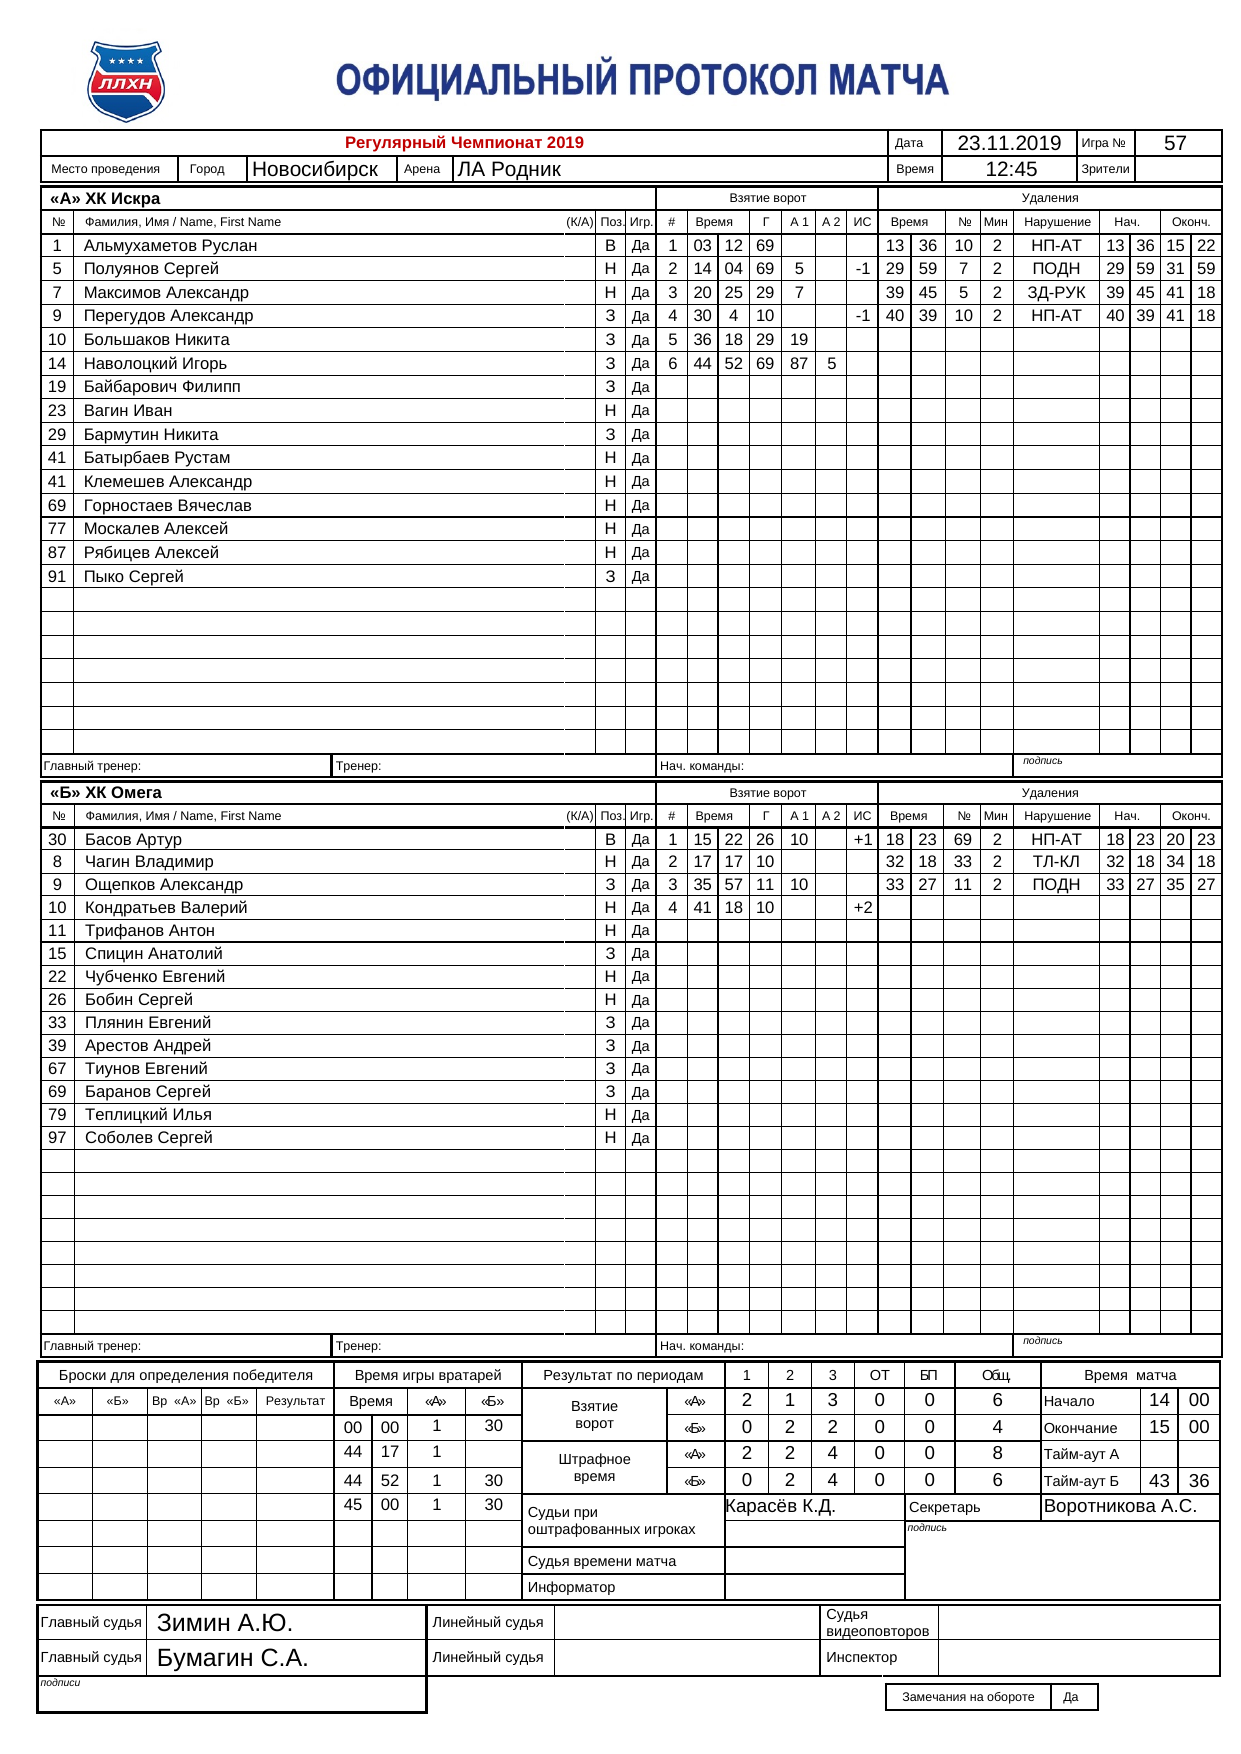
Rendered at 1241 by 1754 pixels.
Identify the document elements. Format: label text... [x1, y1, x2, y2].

table_cell [1014, 707, 1099, 729]
table_cell 1 [408, 1468, 465, 1493]
table_cell [847, 943, 877, 964]
table_cell Нач. [1100, 805, 1160, 826]
table_cell 45 [912, 281, 945, 303]
table_cell 15 [1141, 1415, 1177, 1440]
table_cell [981, 943, 1013, 964]
table_cell З [596, 943, 625, 964]
table_cell З [596, 1081, 625, 1103]
table_cell [1161, 1058, 1190, 1079]
table_cell [657, 423, 687, 445]
table_cell 2 [769, 1442, 811, 1467]
table_cell [719, 1219, 749, 1241]
table_cell [1100, 943, 1129, 964]
table_cell [1014, 470, 1099, 493]
table_cell [879, 920, 910, 941]
table_cell [816, 966, 846, 987]
table_cell [879, 707, 910, 729]
table_cell [93, 1416, 147, 1440]
table_cell [750, 1288, 781, 1310]
table_cell [750, 399, 781, 422]
table_cell [466, 1547, 521, 1573]
table_cell 40 [1100, 305, 1129, 327]
table_cell [879, 328, 910, 351]
table_cell [565, 281, 595, 303]
table_cell [944, 1058, 980, 1079]
table_cell [42, 636, 73, 658]
table_cell [782, 1288, 815, 1310]
table_cell [148, 1521, 201, 1546]
table_cell [74, 683, 564, 706]
table_cell Батырбаев Рустам [74, 446, 564, 469]
table_cell Штрафное время [523, 1442, 666, 1493]
table_cell [1131, 1265, 1160, 1287]
table_cell [847, 446, 877, 469]
table_cell [719, 989, 749, 1011]
table_cell 69 [944, 829, 980, 849]
table_cell З [596, 1035, 625, 1057]
table_cell [1161, 518, 1190, 540]
table_cell [912, 1196, 943, 1218]
table_cell [981, 1012, 1013, 1033]
table_cell 39 [1100, 281, 1129, 303]
table_cell [879, 1081, 910, 1103]
table_cell [688, 1150, 717, 1172]
table_cell [1192, 1081, 1221, 1103]
table_cell [148, 1468, 201, 1493]
table_cell В [596, 829, 625, 849]
table_cell [626, 659, 655, 682]
table_cell [816, 1173, 846, 1195]
table_cell [75, 1265, 564, 1287]
table_cell [1014, 1173, 1099, 1195]
table_cell [565, 896, 595, 918]
table_cell [879, 1127, 910, 1149]
table_cell [750, 1196, 781, 1218]
table_cell 8 [956, 1442, 1040, 1467]
table_cell [981, 1311, 1013, 1333]
table_cell [981, 423, 1013, 445]
table_cell [981, 683, 1013, 706]
table_cell [688, 1035, 717, 1057]
table_cell [816, 1265, 846, 1287]
table_cell [1192, 470, 1221, 493]
table_cell [782, 1150, 815, 1172]
table_cell подписи [39, 1677, 425, 1711]
table_cell 97 [42, 1127, 74, 1149]
table_cell Окончание [1042, 1415, 1140, 1440]
table_cell [626, 1173, 655, 1195]
table_cell НП-АТ [1014, 235, 1099, 256]
table_cell 19 [782, 328, 815, 351]
table_cell 9 [42, 874, 74, 895]
table_header Броски для определения победителя [39, 1363, 333, 1387]
table_cell [879, 730, 910, 753]
table_cell [782, 612, 815, 634]
table_cell [1192, 1242, 1221, 1264]
table_cell [596, 1173, 625, 1195]
table_cell [750, 943, 781, 964]
table_cell [1131, 518, 1160, 540]
table_cell [912, 1081, 943, 1103]
table_cell «Б» [93, 1389, 147, 1413]
table_cell 1 [408, 1416, 465, 1440]
table_cell [719, 707, 749, 729]
table_cell [202, 1494, 256, 1520]
table_cell 36 [912, 235, 945, 256]
table_cell 26 [750, 829, 781, 849]
table_cell [1100, 470, 1129, 493]
table_cell [944, 1150, 980, 1172]
table_cell [1014, 352, 1099, 374]
table_cell [657, 446, 687, 469]
table_cell Москалев Алексей [74, 518, 564, 540]
table_cell «Б» [668, 1468, 724, 1493]
table_cell [944, 1196, 980, 1218]
table_cell [466, 1441, 521, 1467]
table_cell Игр. [626, 211, 655, 233]
table_cell [1192, 588, 1221, 611]
table_cell Главный судья [39, 1606, 146, 1639]
table_cell 18 [1100, 829, 1129, 849]
table_cell «А» [668, 1389, 724, 1413]
table_cell [1192, 1196, 1221, 1218]
table_cell Время [335, 1389, 407, 1413]
table_cell [750, 1012, 781, 1033]
table_cell [782, 1265, 815, 1287]
table_cell [1014, 659, 1099, 682]
table_cell [565, 850, 595, 872]
table_cell [944, 1242, 980, 1264]
table_cell [816, 1196, 846, 1218]
table_cell Наволоцкий Игорь [74, 352, 564, 374]
table_cell [816, 707, 846, 729]
table_cell Да [626, 565, 655, 587]
table_cell [816, 659, 846, 682]
table_cell [912, 446, 945, 469]
table_cell [912, 920, 943, 941]
table_cell 23 [42, 399, 73, 422]
table_cell [1100, 659, 1129, 682]
table_cell 35 [1161, 874, 1190, 895]
table_cell [1161, 1173, 1190, 1195]
table_cell [726, 1575, 904, 1599]
table_cell [657, 1150, 687, 1172]
table_cell Максимов Александр [74, 281, 564, 303]
table_cell [1100, 328, 1129, 351]
table_cell 11 [42, 920, 74, 941]
table_cell [1131, 470, 1160, 493]
table_cell 6 [657, 352, 687, 374]
table_cell [981, 1288, 1013, 1310]
table_cell [981, 541, 1013, 564]
table_cell [657, 1104, 687, 1126]
table_cell [596, 1150, 625, 1172]
table_cell [1014, 1150, 1099, 1172]
table_cell [565, 328, 595, 351]
table_cell № [42, 211, 73, 233]
table_cell [1131, 494, 1160, 516]
table_cell [1014, 518, 1099, 540]
table_cell [912, 494, 945, 516]
table_cell [981, 446, 1013, 469]
table_cell 18 [1192, 850, 1221, 872]
table_cell [981, 1219, 1013, 1241]
table_cell [42, 612, 73, 634]
table_cell [1014, 636, 1099, 658]
table_cell [946, 518, 980, 540]
table_cell [42, 707, 73, 729]
table_cell [782, 565, 815, 587]
table_cell [719, 1265, 749, 1287]
table_cell Фамилия, Имя / Name, First Name [74, 211, 565, 233]
table_cell [912, 636, 945, 658]
table_cell [816, 470, 846, 493]
table_cell [42, 683, 73, 706]
table_cell [1192, 541, 1221, 564]
table_cell Место проведения [42, 157, 177, 181]
table_cell [74, 730, 564, 753]
table_header 23.11.2019 [943, 131, 1076, 155]
table_cell 0 [855, 1468, 904, 1493]
table_cell [42, 1173, 74, 1195]
table_cell Н [596, 446, 625, 469]
table_cell [1192, 1012, 1221, 1033]
table_cell [816, 896, 846, 918]
table_cell 30 [466, 1494, 521, 1520]
table_cell 40 [879, 305, 910, 327]
table_cell [688, 470, 717, 493]
table_cell [1161, 328, 1190, 351]
table_cell Оконч. [1161, 805, 1221, 826]
table_cell [981, 896, 1013, 918]
table_cell [1192, 1104, 1221, 1126]
table_cell [657, 1219, 687, 1241]
table_cell 27 [1131, 874, 1160, 895]
table_cell [39, 1494, 92, 1520]
table_cell [847, 874, 877, 895]
table_cell [944, 966, 980, 987]
table_cell [719, 612, 749, 634]
table_cell [1100, 730, 1129, 753]
table_cell [981, 1196, 1013, 1218]
table_cell [816, 636, 846, 658]
table_cell [944, 1311, 980, 1333]
table_cell [1131, 1219, 1160, 1241]
table_cell [688, 588, 717, 611]
table_cell 27 [912, 874, 943, 895]
table_cell [912, 1288, 943, 1310]
table_cell [1131, 541, 1160, 564]
table_cell [565, 446, 595, 469]
table_cell [626, 1196, 655, 1218]
table_cell [466, 1574, 521, 1599]
table_cell [1131, 636, 1160, 658]
table_cell [596, 659, 625, 682]
table_cell [847, 588, 877, 611]
table_cell [565, 565, 595, 587]
table_cell [42, 1219, 74, 1241]
table_cell [1192, 1035, 1221, 1057]
table_cell [1100, 588, 1129, 611]
table_cell [912, 541, 945, 564]
table_cell [565, 1219, 595, 1241]
table_cell Судья видеоповторов [821, 1606, 938, 1639]
table_cell Главный судья [39, 1640, 146, 1675]
table_cell [657, 920, 687, 941]
table_cell [1192, 518, 1221, 540]
table_cell [879, 541, 910, 564]
table_cell [912, 399, 945, 422]
table_cell [1192, 446, 1221, 469]
table_cell [912, 352, 945, 374]
table_cell Зрители [1078, 157, 1134, 181]
table_cell [719, 1196, 749, 1218]
table_cell А 1 [782, 805, 815, 826]
table_cell [688, 1127, 717, 1149]
table_cell [42, 1288, 74, 1310]
table_cell [688, 1288, 717, 1310]
table_cell [847, 328, 877, 351]
table_cell 0 [855, 1442, 904, 1467]
table_cell Начало [1042, 1389, 1140, 1413]
table_cell [750, 470, 781, 493]
table_cell 33 [879, 874, 910, 895]
table_cell [74, 588, 564, 611]
table_cell [1014, 1104, 1099, 1126]
table_cell [912, 1242, 943, 1264]
table_cell [688, 376, 717, 398]
table_cell [847, 494, 877, 516]
table_cell Да [626, 518, 655, 540]
table_cell [1100, 1242, 1129, 1264]
table_cell [1192, 683, 1221, 706]
table_cell [1100, 920, 1129, 941]
table_cell 12:45 [943, 157, 1076, 181]
table_cell 0 [905, 1442, 954, 1467]
table_cell [782, 235, 815, 256]
table_cell Да [626, 850, 655, 872]
table_cell [1014, 896, 1099, 918]
table_cell Перегудов Александр [74, 305, 564, 327]
table_cell [946, 612, 980, 634]
table_cell [782, 730, 815, 753]
table_cell [1192, 636, 1221, 658]
table_cell [1192, 494, 1221, 516]
table_cell [1014, 730, 1099, 753]
table_cell [1161, 1035, 1190, 1057]
table_cell [912, 707, 945, 729]
table_cell [42, 1311, 74, 1333]
table_cell [946, 376, 980, 398]
table_cell [782, 659, 815, 682]
table_cell [944, 989, 980, 1011]
table_cell [1161, 1311, 1190, 1333]
table_cell Да [626, 470, 655, 493]
table_cell Секретарь [906, 1495, 1040, 1520]
table_cell [750, 1219, 781, 1241]
table_cell 2 [981, 305, 1013, 327]
table_cell [816, 1242, 846, 1264]
table_cell 69 [42, 1081, 74, 1103]
table_cell 69 [750, 352, 781, 374]
table_cell [1161, 541, 1190, 564]
table_cell Бармутин Никита [74, 423, 564, 445]
table_cell [688, 1173, 717, 1195]
table_cell [202, 1441, 256, 1467]
table_cell [1161, 683, 1190, 706]
table_cell [688, 446, 717, 469]
table_cell [1161, 1242, 1190, 1264]
table_cell Да [626, 920, 655, 941]
table_cell [912, 966, 943, 987]
table_cell 29 [42, 423, 73, 445]
table_cell [719, 446, 749, 469]
table_cell 15 [42, 943, 74, 964]
table_header Время игры вратарей [335, 1363, 521, 1387]
table_cell [847, 470, 877, 493]
table_cell [626, 636, 655, 658]
table_cell [257, 1416, 333, 1440]
table_cell 29 [879, 257, 910, 280]
table_cell [782, 1035, 815, 1057]
table_header Дата [889, 131, 941, 155]
table_cell [408, 1521, 465, 1546]
table_cell [1192, 707, 1221, 729]
table_cell [912, 423, 945, 445]
table_cell [912, 565, 945, 587]
table_cell [1161, 470, 1190, 493]
table_cell [565, 376, 595, 398]
table_cell [944, 1288, 980, 1310]
table_cell [1161, 1219, 1190, 1241]
table_cell [657, 470, 687, 493]
table_cell 34 [1161, 850, 1190, 872]
table_cell 13 [1100, 235, 1129, 256]
table_cell (К/А) [565, 211, 595, 233]
table_cell [719, 1058, 749, 1079]
table_cell [816, 235, 846, 256]
table_cell [782, 683, 815, 706]
table_cell [688, 541, 717, 564]
table_cell [1014, 1035, 1099, 1057]
table_cell [1014, 399, 1099, 422]
table_cell Горностаев Вячеслав [74, 494, 564, 516]
table_cell [1131, 399, 1160, 422]
table_cell [1100, 896, 1129, 918]
table_cell [847, 989, 877, 1011]
table_cell [719, 943, 749, 964]
table_cell Да [626, 446, 655, 469]
table_cell [626, 683, 655, 706]
table_cell [782, 305, 815, 327]
table_cell [847, 1196, 877, 1218]
table_cell [1014, 1081, 1099, 1103]
table_cell Тренер: [333, 755, 655, 776]
table_cell З [596, 423, 625, 445]
table_header Общ. [956, 1363, 1040, 1387]
table_cell ПОДН [1014, 874, 1099, 895]
table_cell [726, 1521, 904, 1546]
table_cell [847, 1012, 877, 1033]
table_cell [946, 423, 980, 445]
table_cell [1161, 399, 1190, 422]
table_cell [981, 470, 1013, 493]
table_cell [981, 1104, 1013, 1126]
table_cell 33 [42, 1012, 74, 1033]
table_cell 59 [1131, 257, 1160, 280]
table_cell [657, 1242, 687, 1264]
table_cell [1131, 588, 1160, 611]
table_cell [981, 328, 1013, 351]
table_cell -1 [847, 305, 877, 327]
table_cell [565, 1058, 595, 1079]
table_cell [719, 470, 749, 493]
table_cell [782, 470, 815, 493]
table_cell [688, 943, 717, 964]
table_cell 0 [726, 1415, 768, 1440]
table_cell [944, 1219, 980, 1241]
table_cell [1100, 518, 1129, 540]
table_cell [1192, 612, 1221, 634]
table_cell [847, 1127, 877, 1149]
table_cell 15 [688, 829, 717, 849]
table_cell [719, 565, 749, 587]
table_cell [1161, 494, 1190, 516]
table_cell 2 [812, 1415, 854, 1440]
table_cell [946, 399, 980, 422]
table_cell 36 [1131, 235, 1160, 256]
table_cell [565, 659, 595, 682]
table_cell 18 [719, 896, 749, 918]
table_cell Бобин Сергей [75, 989, 564, 1011]
table_cell Игр. [626, 805, 655, 826]
table_cell [408, 1574, 465, 1599]
table_cell 23 [912, 829, 943, 849]
table_cell [750, 1081, 781, 1103]
table_cell +1 [847, 829, 877, 849]
table_cell [688, 659, 717, 682]
table_cell Чагин Владимир [75, 850, 564, 872]
table_cell 4 [657, 305, 687, 327]
table_cell А 1 [782, 211, 815, 233]
table_cell Да [626, 1058, 655, 1079]
table_cell Да [626, 281, 655, 303]
table_cell [1014, 541, 1099, 564]
table_cell [42, 588, 73, 611]
table_cell [719, 1150, 749, 1172]
table_cell [750, 541, 781, 564]
table_cell [688, 399, 717, 422]
table_cell [981, 966, 1013, 987]
table_cell Да [626, 423, 655, 445]
table_cell [1100, 1196, 1129, 1218]
table_cell [42, 1150, 74, 1172]
table_cell 23 [1192, 829, 1221, 849]
table_cell [782, 707, 815, 729]
table_cell ЗД-РУК [1014, 281, 1099, 303]
table_cell Н [596, 541, 625, 564]
table_cell [1100, 541, 1129, 564]
table_cell [782, 376, 815, 398]
table_cell [1192, 943, 1221, 964]
table_cell [847, 1219, 877, 1241]
table_cell Зимин А.Ю. [147, 1606, 425, 1639]
table_cell Н [596, 966, 625, 987]
table_cell [816, 989, 846, 1011]
table_cell [879, 659, 910, 682]
table_cell 20 [688, 281, 717, 303]
table_cell 6 [956, 1389, 1040, 1413]
table_cell [912, 1173, 943, 1195]
table_cell [1014, 683, 1099, 706]
table_cell [202, 1468, 256, 1493]
table_cell 4 [956, 1415, 1040, 1440]
table_cell [688, 1196, 717, 1218]
table_cell Нарушение [1014, 211, 1099, 233]
table_cell [626, 612, 655, 634]
table_cell [847, 966, 877, 987]
table_cell [750, 588, 781, 611]
table_cell [946, 352, 980, 374]
table_cell [750, 1127, 781, 1149]
table_cell # [657, 211, 687, 233]
table_cell [879, 966, 910, 987]
table_cell [981, 730, 1013, 753]
table_cell Да [626, 1081, 655, 1103]
table_cell [944, 1012, 980, 1033]
table_cell 12 [719, 235, 749, 256]
table_cell Судьи при оштрафованных игроках [523, 1495, 724, 1546]
table_cell [688, 612, 717, 634]
table_cell [879, 1242, 910, 1264]
table_cell [1131, 1035, 1160, 1057]
table_cell [912, 1012, 943, 1033]
table_cell [657, 1311, 687, 1333]
table_cell [1099, 1682, 1220, 1711]
table_cell [782, 989, 815, 1011]
table_cell [1014, 1311, 1099, 1333]
table_cell [782, 1127, 815, 1149]
table_cell Да [626, 541, 655, 564]
table_cell [257, 1468, 333, 1493]
table_cell [719, 683, 749, 706]
table_cell [93, 1521, 147, 1546]
table_cell [657, 1058, 687, 1079]
table_cell Взятие ворот [523, 1389, 666, 1440]
table_cell [847, 707, 877, 729]
table_cell 18 [1131, 850, 1160, 872]
table_cell 4 [812, 1468, 854, 1493]
table_cell [1136, 157, 1221, 181]
table_cell [939, 1640, 1219, 1675]
table_cell [847, 235, 877, 256]
table_cell 22 [1192, 235, 1221, 256]
table_cell [946, 588, 980, 611]
table_cell [782, 943, 815, 964]
table_cell Н [596, 1104, 625, 1126]
table_cell 5 [946, 281, 980, 303]
table_cell [1141, 1441, 1177, 1467]
table_cell Да [626, 1035, 655, 1057]
table_cell [782, 399, 815, 422]
table_cell 27 [1192, 874, 1221, 895]
table_cell [912, 896, 943, 918]
table_cell 17 [719, 850, 749, 872]
table_cell [74, 636, 564, 658]
table_cell Да [626, 235, 655, 256]
table_cell [657, 1265, 687, 1287]
table_cell [1192, 1219, 1221, 1241]
table_cell [912, 1265, 943, 1287]
table_cell [719, 376, 749, 398]
table_header Да [1052, 1685, 1097, 1709]
table_cell [879, 683, 910, 706]
table_cell 45 [335, 1494, 371, 1520]
table_cell [202, 1574, 256, 1599]
table_cell «А» [668, 1442, 724, 1467]
table_cell [1014, 1196, 1099, 1218]
table_cell [946, 565, 980, 587]
table_cell [782, 850, 815, 872]
table_cell 8 [42, 850, 74, 872]
table_cell [816, 376, 846, 398]
table_cell [657, 1035, 687, 1057]
table_cell [1192, 896, 1221, 918]
table_cell 36 [688, 328, 717, 351]
table_cell [428, 1677, 882, 1711]
table_cell 10 [42, 896, 74, 918]
table_cell [750, 1058, 781, 1079]
table_cell [688, 494, 717, 516]
table_cell 2 [769, 1468, 811, 1493]
table_cell 11 [944, 874, 980, 895]
table_cell [565, 399, 595, 422]
table_cell [565, 683, 595, 706]
table_cell [657, 1012, 687, 1033]
table_cell [912, 1219, 943, 1241]
table_cell 0 [905, 1468, 954, 1493]
table_cell 79 [42, 1104, 74, 1126]
table_cell [75, 1196, 564, 1218]
table_cell [688, 636, 717, 658]
table_cell [750, 494, 781, 516]
table_cell 2 [981, 874, 1013, 895]
table_cell 91 [42, 565, 73, 587]
table_cell 7 [946, 257, 980, 280]
table_cell [981, 1127, 1013, 1149]
table_cell З [596, 376, 625, 398]
table_cell [816, 874, 846, 895]
table_cell [816, 683, 846, 706]
table_cell [555, 1640, 819, 1675]
table_cell Главный тренер: [42, 755, 330, 776]
table_cell Н [596, 257, 625, 280]
table_cell 44 [335, 1441, 371, 1467]
table_cell 19 [42, 376, 73, 398]
table_cell [565, 989, 595, 1011]
table_cell № [946, 211, 980, 233]
table_cell Баранов Сергей [75, 1081, 564, 1103]
table_cell НП-АТ [1014, 829, 1099, 849]
table_cell [1192, 1173, 1221, 1195]
table_cell ПОДН [1014, 257, 1099, 280]
table_cell 1 [408, 1494, 465, 1520]
table_cell [939, 1606, 1219, 1639]
table_cell 20 [1161, 829, 1190, 849]
table_cell [626, 707, 655, 729]
table_cell [565, 1311, 595, 1333]
table_cell З [596, 352, 625, 374]
table_cell [782, 494, 815, 516]
table_cell Тайм-аут А [1042, 1441, 1140, 1467]
table_cell [946, 446, 980, 469]
table_cell Карасёв К.Д. [726, 1495, 904, 1520]
table_cell [565, 707, 595, 729]
table_cell 41 [1161, 281, 1190, 303]
table_cell [750, 636, 781, 658]
table_cell Да [626, 257, 655, 280]
table_cell [1161, 1265, 1190, 1287]
table_cell [816, 305, 846, 327]
table_cell [719, 1012, 749, 1033]
table_cell [1161, 730, 1190, 753]
table_cell 2 [981, 257, 1013, 280]
table_cell [816, 1012, 846, 1033]
table_cell [750, 612, 781, 634]
table_cell 10 [750, 850, 781, 872]
table_cell [1014, 1058, 1099, 1079]
table_cell [816, 1127, 846, 1149]
table_cell [335, 1574, 371, 1599]
table_cell [688, 518, 717, 540]
table_cell [202, 1416, 256, 1440]
table_cell Клемешев Александр [74, 470, 564, 493]
table_cell 11 [750, 874, 781, 895]
table_cell [1161, 1012, 1190, 1033]
table_cell [1161, 943, 1190, 964]
table_cell [782, 1104, 815, 1126]
table_cell [782, 1242, 815, 1264]
table_cell [981, 1150, 1013, 1172]
table_cell [816, 612, 846, 634]
table_cell [879, 352, 910, 374]
table_cell [719, 541, 749, 564]
table_cell [596, 1196, 625, 1218]
table_cell [1161, 565, 1190, 587]
table_cell [596, 1265, 625, 1287]
table_cell 39 [879, 281, 910, 303]
table_cell Нач. [1100, 211, 1160, 233]
table_cell [946, 730, 980, 753]
table_cell [1192, 989, 1221, 1011]
table_cell Да [626, 376, 655, 398]
table_cell Н [596, 399, 625, 422]
table_cell [1192, 966, 1221, 987]
table_cell [981, 494, 1013, 516]
table_cell [879, 896, 910, 918]
table_cell 3 [657, 281, 687, 303]
table_cell [202, 1547, 256, 1573]
table_cell [944, 920, 980, 941]
table_cell [981, 352, 1013, 374]
table_cell [782, 588, 815, 611]
table_cell [1014, 1288, 1099, 1310]
table_cell [879, 1311, 910, 1333]
table_cell [1161, 1127, 1190, 1149]
table_cell Спицин Анатолий [75, 943, 564, 964]
table_header БП [905, 1363, 954, 1387]
table_cell 00 [1179, 1415, 1219, 1440]
table_cell [657, 518, 687, 540]
table_cell [657, 966, 687, 987]
table_cell [879, 518, 910, 540]
table_cell Нач. команды: [657, 755, 1012, 776]
table_cell Кондратьев Валерий [75, 896, 564, 918]
table_header 2 [769, 1363, 811, 1387]
table_cell Нач. команды: [657, 1335, 1012, 1356]
table_cell [93, 1494, 147, 1520]
table_cell [1100, 352, 1129, 374]
table_cell [1192, 399, 1221, 422]
table_cell [816, 1035, 846, 1057]
table_cell [946, 659, 980, 682]
table_cell [688, 683, 717, 706]
table_cell [1131, 896, 1160, 918]
table_cell [565, 636, 595, 658]
table_cell [688, 989, 717, 1011]
table_cell 29 [1100, 257, 1129, 280]
table_cell [816, 257, 846, 280]
table_cell Да [626, 1012, 655, 1033]
table_cell [657, 1081, 687, 1103]
table_cell [1131, 683, 1160, 706]
table_cell [75, 1173, 564, 1195]
table_cell [750, 1311, 781, 1333]
table_cell [750, 1242, 781, 1264]
table_cell [719, 1035, 749, 1057]
table_cell [816, 829, 846, 849]
table_cell [565, 874, 595, 895]
table_cell НП-АТ [1014, 305, 1099, 327]
table_cell [39, 1521, 92, 1546]
table_cell [1100, 1150, 1129, 1172]
table_cell 87 [42, 541, 73, 564]
table_cell [1100, 1081, 1129, 1103]
table_cell [847, 1265, 877, 1287]
table_cell 7 [42, 281, 73, 303]
table_cell 6 [956, 1468, 1040, 1493]
table_cell 18 [1192, 281, 1221, 303]
table_cell Да [626, 399, 655, 422]
table_cell [565, 1150, 595, 1172]
table_cell [912, 1127, 943, 1149]
table_cell 41 [42, 446, 73, 469]
table_cell [93, 1468, 147, 1493]
table_cell [816, 920, 846, 941]
table_cell [565, 920, 595, 941]
table_cell [912, 989, 943, 1011]
table_cell [1131, 328, 1160, 351]
table_cell [912, 328, 945, 351]
table_cell [981, 636, 1013, 658]
table_cell 2 [657, 257, 687, 280]
table_cell № [42, 805, 74, 826]
table_cell [1100, 989, 1129, 1011]
table_cell [1014, 423, 1099, 445]
table_cell [719, 494, 749, 516]
table_cell [719, 1173, 749, 1195]
table_cell Тренер: [333, 1335, 655, 1356]
table_cell Линейный судья [428, 1606, 554, 1639]
table_cell [1161, 376, 1190, 398]
table_cell [1100, 1035, 1129, 1057]
table_cell В [596, 235, 625, 256]
table_cell [847, 920, 877, 941]
table_cell [847, 683, 877, 706]
table_cell [1192, 920, 1221, 941]
table_cell 36 [1179, 1468, 1219, 1493]
table_cell [719, 659, 749, 682]
table_cell 04 [719, 257, 749, 280]
table_cell 44 [335, 1468, 371, 1493]
table_cell Г [750, 805, 781, 826]
table_cell [466, 1521, 521, 1546]
table_cell 18 [879, 829, 910, 849]
table_cell 35 [688, 874, 717, 895]
table_cell [981, 588, 1013, 611]
table_cell [847, 1104, 877, 1126]
table_cell [912, 943, 943, 964]
table_cell [1192, 565, 1221, 587]
table_cell [1131, 989, 1160, 1011]
table_cell 10 [42, 328, 73, 351]
table_cell 9 [42, 305, 73, 327]
table_cell 69 [750, 257, 781, 280]
table_cell [1161, 1104, 1190, 1126]
table_cell [1131, 1196, 1160, 1218]
table_cell [782, 1196, 815, 1218]
table_cell [750, 1173, 781, 1195]
table_cell [879, 1173, 910, 1195]
table_cell 67 [42, 1058, 74, 1079]
table_cell Г [750, 211, 781, 233]
table_cell [74, 707, 564, 729]
table_cell [1100, 1311, 1129, 1333]
table_cell [1100, 423, 1129, 445]
table_cell [879, 588, 910, 611]
table_cell ЛА Родник [454, 157, 887, 181]
table_cell 00 [373, 1494, 407, 1520]
table_cell 32 [1100, 850, 1129, 872]
table_cell [1131, 1058, 1160, 1079]
table_cell [596, 683, 625, 706]
table_cell 41 [1161, 305, 1190, 327]
table_cell [75, 1150, 564, 1172]
table_cell 10 [946, 305, 980, 327]
table_cell 1 [657, 829, 687, 849]
table_cell 15 [1161, 235, 1190, 256]
table_cell 22 [719, 829, 749, 849]
table_cell 00 [373, 1416, 407, 1440]
table_cell [981, 1035, 1013, 1057]
table_cell [1014, 494, 1099, 516]
table_cell [750, 659, 781, 682]
table_cell [657, 943, 687, 964]
table_cell 10 [782, 829, 815, 849]
table_cell [879, 1035, 910, 1057]
table_cell [1131, 376, 1160, 398]
table_cell [565, 966, 595, 987]
table_cell [981, 1173, 1013, 1195]
table_cell Инспектор [821, 1640, 938, 1675]
table_cell [42, 1265, 74, 1287]
table_cell [688, 1104, 717, 1126]
table_cell «Б » [466, 1389, 521, 1413]
table_cell Басов Артур [75, 829, 564, 849]
table_cell [1014, 1265, 1099, 1287]
table_cell [1014, 565, 1099, 587]
table_cell [750, 423, 781, 445]
table_cell 13 [879, 235, 910, 256]
table_cell [657, 494, 687, 516]
table_cell Н [596, 989, 625, 1011]
table_cell [1100, 1173, 1129, 1195]
table_cell [782, 1012, 815, 1033]
table_cell [565, 1104, 595, 1126]
table_cell [565, 1081, 595, 1103]
table_cell [847, 518, 877, 540]
table_cell З [596, 328, 625, 351]
table_cell [750, 730, 781, 753]
table_cell +2 [847, 896, 877, 918]
table_header Удаления [879, 783, 1221, 803]
table_cell 7 [782, 281, 815, 303]
table_cell [946, 541, 980, 564]
table_header «А» ХК Искра [42, 188, 655, 209]
table_cell [1100, 1219, 1129, 1241]
table_cell [912, 1104, 943, 1126]
table_cell Плянин Евгений [75, 1012, 564, 1033]
table_cell [1100, 1265, 1129, 1287]
table_cell Н [596, 1127, 625, 1149]
table_cell [148, 1441, 201, 1467]
table_cell 39 [42, 1035, 74, 1057]
table_cell [879, 943, 910, 964]
table_cell [816, 850, 846, 872]
table_cell [555, 1606, 819, 1639]
table_cell 59 [912, 257, 945, 280]
table_cell [1100, 399, 1129, 422]
table_cell [879, 612, 910, 634]
table_cell Н [596, 518, 625, 540]
table_cell Байбарович Филипп [74, 376, 564, 398]
table_cell [750, 920, 781, 941]
table_cell [816, 494, 846, 516]
table_cell 17 [688, 850, 717, 872]
table_cell [42, 1242, 74, 1264]
table_cell [39, 1416, 92, 1440]
table_cell [688, 730, 717, 753]
table_cell 1 [42, 235, 73, 256]
table_cell [816, 281, 846, 303]
table_cell [816, 1288, 846, 1310]
table_cell [1192, 376, 1221, 398]
table_cell [657, 1196, 687, 1218]
table_cell [565, 1173, 595, 1195]
table_cell Да [626, 328, 655, 351]
table_cell [626, 1150, 655, 1172]
table_cell [1014, 989, 1099, 1011]
table_cell [879, 399, 910, 422]
table_cell [782, 1058, 815, 1079]
table_cell [1131, 707, 1160, 729]
table_cell [596, 1219, 625, 1241]
table_cell [981, 376, 1013, 398]
table_cell [1161, 966, 1190, 987]
table_cell 25 [719, 281, 749, 303]
table_cell [1192, 1288, 1221, 1310]
table_cell 30 [466, 1416, 521, 1440]
table_cell [202, 1521, 256, 1546]
table_cell 0 [726, 1468, 768, 1493]
table_cell [750, 989, 781, 1011]
table_cell 2 [726, 1442, 768, 1467]
table_cell [74, 659, 564, 682]
table_cell [688, 1012, 717, 1033]
table_cell 69 [42, 494, 73, 516]
table_cell [565, 541, 595, 564]
table_cell [596, 707, 625, 729]
table_cell [816, 423, 846, 445]
table_cell Судья времени матча [523, 1548, 724, 1573]
table_cell [912, 518, 945, 540]
table_cell Новосибирск [248, 157, 396, 181]
table_cell [596, 730, 625, 753]
table_cell [944, 896, 980, 918]
table_cell [847, 541, 877, 564]
table_cell # [657, 805, 687, 826]
table_cell Рябицев Алексей [74, 541, 564, 564]
table_cell [816, 588, 846, 611]
table_cell [782, 636, 815, 658]
table_header Взятие ворот [657, 188, 877, 209]
table_cell [1131, 612, 1160, 634]
table_cell Да [626, 494, 655, 516]
table_cell А 2 [816, 805, 846, 826]
table_cell 0 [855, 1415, 904, 1440]
table_cell [847, 659, 877, 682]
table_cell [657, 588, 687, 611]
table_cell 17 [373, 1441, 407, 1467]
table_cell [726, 1548, 904, 1573]
table_cell [944, 1173, 980, 1195]
table_cell [688, 920, 717, 941]
table_cell [1100, 1288, 1129, 1310]
table_cell [565, 257, 595, 280]
table_cell [1161, 1196, 1190, 1218]
table_cell [75, 1242, 564, 1264]
table_cell Вр «Б» [202, 1389, 256, 1413]
table_cell 45 [1131, 281, 1160, 303]
table_cell [565, 1196, 595, 1218]
table_cell [879, 1104, 910, 1126]
table_cell [42, 1196, 74, 1218]
table_cell Линейный судья [428, 1640, 554, 1675]
table_cell 52 [719, 352, 749, 374]
table_cell [981, 518, 1013, 540]
table_cell [1131, 730, 1160, 753]
table_cell [335, 1521, 371, 1546]
table_cell [1131, 1242, 1160, 1264]
table_cell [596, 1311, 625, 1333]
table_cell Н [596, 850, 625, 872]
table_cell [1161, 896, 1190, 918]
table_cell [1100, 1012, 1129, 1033]
table_cell Мин [981, 211, 1013, 233]
table_header Результат по периодам [523, 1363, 724, 1387]
table_cell [719, 920, 749, 941]
table_cell 5 [42, 257, 73, 280]
table_cell подпись [906, 1522, 1219, 1599]
table_cell [847, 376, 877, 398]
table_cell [782, 423, 815, 445]
table_cell [1014, 612, 1099, 634]
table_cell [879, 494, 910, 516]
table_cell [148, 1574, 201, 1599]
table_cell [688, 1311, 717, 1333]
table_cell [1192, 1311, 1221, 1333]
table_cell [719, 399, 749, 422]
table_cell [946, 470, 980, 493]
table_cell [657, 1173, 687, 1195]
table_cell [565, 612, 595, 634]
table_cell [1100, 1104, 1129, 1126]
table_cell [1100, 707, 1129, 729]
table_header 57 [1136, 131, 1221, 155]
table_cell Город [179, 157, 246, 181]
table_cell [1014, 328, 1099, 351]
table_cell Н [596, 470, 625, 493]
table_cell [847, 352, 877, 374]
table_cell [565, 943, 595, 964]
table_cell [565, 518, 595, 540]
table_cell [257, 1574, 333, 1599]
table_cell [782, 896, 815, 918]
table_cell [688, 1242, 717, 1264]
table_cell [1192, 1265, 1221, 1287]
table_cell [148, 1416, 201, 1440]
table_cell 0 [855, 1389, 904, 1413]
table_cell Чубченко Евгений [75, 966, 564, 987]
table_cell [816, 1150, 846, 1172]
table_cell [75, 1311, 564, 1333]
table_cell [719, 1288, 749, 1310]
table_cell «А» [39, 1389, 92, 1413]
table_cell [782, 966, 815, 987]
table_cell [657, 565, 687, 587]
table_header Замечания на обороте [887, 1685, 1050, 1709]
table_cell Фамилия, Имя / Name, First Name [75, 805, 565, 826]
table_cell [719, 730, 749, 753]
table_cell 1 [769, 1389, 811, 1413]
table_cell [981, 920, 1013, 941]
table_cell [981, 1265, 1013, 1287]
table_cell [1014, 588, 1099, 611]
table_cell [1131, 920, 1160, 941]
table_cell [912, 1058, 943, 1079]
table_cell [1179, 1441, 1219, 1467]
table_cell Бумагин С.А. [147, 1640, 425, 1675]
table_cell [1014, 966, 1099, 987]
table_cell 2 [981, 235, 1013, 256]
table_cell [1131, 1150, 1160, 1172]
table_cell Да [626, 305, 655, 327]
table_cell [565, 588, 595, 611]
table_header Взятие ворот [657, 783, 877, 803]
table_cell [1014, 943, 1099, 964]
table_cell 26 [42, 989, 74, 1011]
table_cell [657, 683, 687, 706]
table_cell 5 [816, 352, 846, 374]
table_cell [944, 943, 980, 964]
table_cell [657, 636, 687, 658]
table_cell 4 [719, 305, 749, 327]
table_cell [750, 966, 781, 987]
table_cell [1161, 588, 1190, 611]
table_cell Тайм-аут Б [1042, 1468, 1140, 1493]
table_cell 4 [812, 1442, 854, 1467]
table_cell [1100, 1058, 1129, 1079]
table_cell [596, 612, 625, 634]
table_cell [981, 1242, 1013, 1264]
table_header Игра № [1078, 131, 1134, 155]
table_cell -1 [847, 257, 877, 280]
table_cell Время [688, 211, 749, 233]
table_cell [816, 518, 846, 540]
table_cell 10 [946, 235, 980, 256]
table_cell [626, 1311, 655, 1333]
table_cell [1192, 1150, 1221, 1172]
table_cell 2 [981, 829, 1013, 849]
table_cell З [596, 874, 625, 895]
table_cell [1131, 1173, 1160, 1195]
table_cell [750, 1035, 781, 1057]
table_cell 59 [1192, 257, 1221, 280]
table_cell Поз. [596, 805, 625, 826]
table_cell [1014, 376, 1099, 398]
table_cell [565, 1127, 595, 1149]
table_cell [1161, 1150, 1190, 1172]
table_cell [719, 1242, 749, 1264]
table_cell [39, 1547, 92, 1573]
table_cell [981, 707, 1013, 729]
table_cell [816, 1104, 846, 1126]
table_cell подпись [1014, 1335, 1221, 1356]
table_cell [1161, 423, 1190, 445]
table_cell [1014, 446, 1099, 469]
table_cell [847, 1242, 877, 1264]
table_cell [782, 1081, 815, 1103]
table_cell [596, 1242, 625, 1264]
table_cell 0 [905, 1415, 954, 1440]
table_cell [688, 565, 717, 587]
table_cell Да [626, 966, 655, 987]
table_cell 30 [688, 305, 717, 327]
table_cell [816, 730, 846, 753]
table_cell З [596, 1058, 625, 1079]
table_cell [1100, 494, 1129, 516]
table_cell 43 [1141, 1468, 1177, 1493]
table_cell [782, 541, 815, 564]
table_cell [1131, 565, 1160, 587]
table_cell [847, 1288, 877, 1310]
table_header Регулярный Чемпионат 2019 [42, 131, 887, 155]
table_cell [1161, 636, 1190, 658]
table_cell [1161, 612, 1190, 634]
table_cell [1161, 446, 1190, 469]
table_cell [565, 1012, 595, 1033]
table_cell [565, 1242, 595, 1264]
table_cell 18 [719, 328, 749, 351]
table_cell [565, 423, 595, 445]
table_cell [719, 518, 749, 540]
table_cell [39, 1441, 92, 1467]
table_cell [626, 730, 655, 753]
table_cell Мин [981, 805, 1013, 826]
table_cell [981, 1058, 1013, 1079]
table_cell [847, 281, 877, 303]
table_cell 69 [750, 235, 781, 256]
table_cell Арестов Андрей [75, 1035, 564, 1057]
table_cell [1100, 966, 1129, 987]
table_cell 14 [1141, 1389, 1177, 1413]
table_cell Трифанов Антон [75, 920, 564, 941]
table_cell [1100, 612, 1129, 634]
table_cell 23 [1131, 829, 1160, 849]
table_cell [1100, 683, 1129, 706]
table_cell [750, 376, 781, 398]
table_cell [750, 683, 781, 706]
table_cell [373, 1574, 407, 1599]
table_cell [879, 1265, 910, 1287]
table_cell [782, 1173, 815, 1195]
table_cell [879, 1219, 910, 1241]
table_cell [565, 494, 595, 516]
table_cell [1131, 1012, 1160, 1033]
table_cell [1161, 1081, 1190, 1103]
table_cell [912, 470, 945, 493]
table_cell (К/А) [565, 805, 595, 826]
table_cell 3 [812, 1389, 854, 1413]
picture [5, 28, 1179, 129]
table_cell [879, 1150, 910, 1172]
table_cell Альмухаметов Руслан [74, 235, 564, 256]
table_cell [879, 636, 910, 658]
table_cell [75, 1288, 564, 1310]
table_cell [565, 352, 595, 374]
table_cell [879, 376, 910, 398]
table_cell [816, 565, 846, 587]
table_cell [912, 1150, 943, 1172]
table_cell [847, 1035, 877, 1057]
table_cell [719, 966, 749, 987]
table_cell Информатор [523, 1575, 724, 1599]
table_cell 14 [42, 352, 73, 374]
table_cell [912, 588, 945, 611]
table_cell Время [688, 805, 749, 826]
table_cell 2 [726, 1389, 768, 1413]
table_cell Н [596, 281, 625, 303]
table_cell [1131, 1288, 1160, 1310]
table_cell [1100, 636, 1129, 658]
table_cell [719, 1127, 749, 1149]
table_cell [657, 1288, 687, 1310]
table_cell [912, 376, 945, 398]
table_cell [596, 1288, 625, 1310]
table_cell [879, 1196, 910, 1218]
table_cell Соболев Сергей [75, 1127, 564, 1149]
table_cell 32 [879, 850, 910, 872]
table_cell [847, 730, 877, 753]
table_cell 41 [688, 896, 717, 918]
table_cell [719, 636, 749, 658]
table_cell [657, 730, 687, 753]
table_cell 03 [688, 235, 717, 256]
table_cell 39 [912, 305, 945, 327]
table_cell А 2 [816, 211, 846, 233]
table_cell № [944, 805, 980, 826]
table_cell [912, 730, 945, 753]
table_cell Главный тренер: [42, 1335, 330, 1356]
table_cell 4 [657, 896, 687, 918]
table_cell З [596, 565, 625, 587]
table_cell Полуянов Сергей [74, 257, 564, 280]
table_cell [257, 1441, 333, 1467]
table_cell 2 [981, 281, 1013, 303]
table_cell [335, 1547, 371, 1573]
table_cell 14 [688, 257, 717, 280]
table_cell [879, 470, 910, 493]
table_cell [148, 1494, 201, 1520]
table_cell 29 [750, 281, 781, 303]
table_cell [688, 1081, 717, 1103]
table_cell [750, 1265, 781, 1287]
table_cell [1161, 989, 1190, 1011]
table_cell [719, 423, 749, 445]
table_cell [816, 399, 846, 422]
table_cell [688, 423, 717, 445]
table_cell [148, 1547, 201, 1573]
table_cell [944, 1265, 980, 1287]
table_cell [946, 683, 980, 706]
table_cell 5 [782, 257, 815, 280]
table_cell Оконч. [1161, 211, 1221, 233]
table_cell Да [626, 943, 655, 964]
table_cell Ощепков Александр [75, 874, 564, 895]
table_cell [626, 588, 655, 611]
table_cell [816, 1219, 846, 1241]
table_cell [42, 730, 73, 753]
table_cell [782, 1311, 815, 1333]
table_cell [816, 328, 846, 351]
table_cell [1014, 1242, 1099, 1264]
table_cell [847, 399, 877, 422]
table_cell [944, 1127, 980, 1149]
table_cell [847, 565, 877, 587]
table_cell 1 [657, 235, 687, 256]
table_cell 0 [905, 1389, 954, 1413]
table_cell 18 [1192, 305, 1221, 327]
table_cell 10 [750, 896, 781, 918]
table_cell [879, 1058, 910, 1079]
table_cell [1192, 1127, 1221, 1149]
table_cell [981, 1081, 1013, 1103]
table_cell [93, 1574, 147, 1599]
table_cell 39 [1131, 305, 1160, 327]
table_cell ИС [847, 211, 877, 233]
table_cell [1192, 328, 1221, 351]
table_cell [750, 518, 781, 540]
table_cell ИС [847, 805, 877, 826]
table_cell [944, 1081, 980, 1103]
table_cell [1131, 1127, 1160, 1149]
table_cell [782, 920, 815, 941]
table_cell [373, 1547, 407, 1573]
table_cell [1161, 352, 1190, 374]
table_cell [719, 588, 749, 611]
table_cell [1100, 565, 1129, 587]
table_cell [750, 707, 781, 729]
table_cell [565, 829, 595, 849]
table_cell [981, 565, 1013, 587]
table_cell [912, 612, 945, 634]
table_cell [408, 1547, 465, 1573]
table_cell 44 [688, 352, 717, 374]
table_cell [1192, 423, 1221, 445]
table_cell [42, 659, 73, 682]
table_header Время матча [1042, 1363, 1219, 1387]
table_cell 18 [912, 850, 943, 872]
table_cell [879, 1288, 910, 1310]
table_cell [1014, 920, 1099, 941]
table_cell [883, 1677, 1220, 1681]
table_cell [93, 1547, 147, 1573]
table_cell [75, 1219, 564, 1241]
table_cell 00 [1179, 1389, 1219, 1413]
table_cell 2 [981, 850, 1013, 872]
table_cell 10 [782, 874, 815, 895]
table_cell Да [626, 896, 655, 918]
table_cell 5 [657, 328, 687, 351]
table_cell [847, 636, 877, 658]
table_cell Н [596, 920, 625, 941]
table_cell 10 [750, 305, 781, 327]
table_cell Пыко Сергей [74, 565, 564, 587]
table_cell 52 [373, 1468, 407, 1493]
table_cell [847, 423, 877, 445]
table_header Удаления [879, 188, 1221, 209]
table_header «Б» ХК Омега [42, 783, 655, 803]
table_cell [912, 659, 945, 682]
table_cell [946, 707, 980, 729]
table_cell Результат [257, 1389, 333, 1413]
table_cell [1131, 352, 1160, 374]
table_cell [1161, 659, 1190, 682]
table_cell [257, 1547, 333, 1573]
table_cell [1014, 1127, 1099, 1149]
table_cell [1131, 1311, 1160, 1333]
table_cell 2 [769, 1415, 811, 1440]
table_cell Теплицкий Илья [75, 1104, 564, 1126]
table_cell [688, 1265, 717, 1287]
table_cell Н [596, 896, 625, 918]
table_cell [981, 399, 1013, 422]
table_cell [1131, 659, 1160, 682]
table_cell 77 [42, 518, 73, 540]
table_cell [847, 1311, 877, 1333]
table_cell 33 [944, 850, 980, 872]
table_cell [847, 1150, 877, 1172]
table_cell Да [626, 1104, 655, 1126]
table_cell [816, 1311, 846, 1333]
table_cell [39, 1468, 92, 1493]
table_cell 30 [42, 829, 74, 849]
table_cell 3 [657, 874, 687, 895]
table_cell [565, 1288, 595, 1310]
table_cell [626, 1219, 655, 1241]
table_cell [1161, 1288, 1190, 1310]
table_cell [657, 1127, 687, 1149]
table_cell Большаков Никита [74, 328, 564, 351]
table_cell [750, 446, 781, 469]
table_cell [1161, 707, 1190, 729]
table_cell [688, 1219, 717, 1241]
table_cell [657, 612, 687, 634]
table_cell 33 [1100, 874, 1129, 895]
table_cell [879, 989, 910, 1011]
table_cell [816, 1058, 846, 1079]
table_cell [981, 612, 1013, 634]
table_cell [847, 1081, 877, 1103]
table_cell [782, 518, 815, 540]
table_cell [657, 707, 687, 729]
table_cell З [596, 1012, 625, 1033]
table_cell Арена [398, 157, 452, 181]
table_header 1 [726, 1363, 768, 1387]
table_cell [657, 659, 687, 682]
table_cell Воротникова А.С. [1042, 1495, 1219, 1520]
table_cell [626, 1265, 655, 1287]
table_cell [93, 1441, 147, 1467]
table_cell [565, 470, 595, 493]
table_cell 1 [408, 1441, 465, 1467]
table_cell [750, 1150, 781, 1172]
table_cell [847, 1058, 877, 1079]
table_cell [1192, 659, 1221, 682]
table_cell Время [889, 157, 941, 181]
table_cell 22 [42, 966, 74, 987]
table_cell [688, 707, 717, 729]
table_cell [847, 1173, 877, 1195]
table_cell [688, 1058, 717, 1079]
table_cell [912, 1311, 943, 1333]
table_cell 00 [335, 1416, 371, 1440]
table_cell [1131, 423, 1160, 445]
table_cell 87 [782, 352, 815, 374]
table_cell Нарушение [1014, 805, 1099, 826]
table_cell [750, 1104, 781, 1126]
table_cell [565, 730, 595, 753]
table_cell [946, 636, 980, 658]
table_cell [1192, 1058, 1221, 1079]
table_header ОТ [855, 1363, 904, 1387]
table_cell [1014, 1012, 1099, 1033]
table_cell Да [626, 989, 655, 1011]
table_cell [1131, 1104, 1160, 1126]
table_cell [74, 612, 564, 634]
table_cell 41 [42, 470, 73, 493]
table_header 3 [812, 1363, 854, 1387]
table_cell [816, 1081, 846, 1103]
table_cell Да [626, 829, 655, 849]
table_cell [1014, 1219, 1099, 1241]
table_cell [657, 541, 687, 564]
table_cell [565, 305, 595, 327]
table_cell подпись [1014, 755, 1221, 776]
table_cell [1192, 352, 1221, 374]
table_cell [657, 399, 687, 422]
table_cell З [596, 305, 625, 327]
table_cell [1100, 446, 1129, 469]
table_cell [782, 446, 815, 469]
table_cell [782, 1219, 815, 1241]
table_cell [1131, 1081, 1160, 1103]
table_cell Н [596, 494, 625, 516]
table_cell [257, 1521, 333, 1546]
table_cell «Б» [668, 1415, 724, 1440]
table_cell [719, 1311, 749, 1333]
table_cell [944, 1104, 980, 1126]
table_cell [816, 943, 846, 964]
table_cell [946, 494, 980, 516]
table_cell [981, 989, 1013, 1011]
table_cell [688, 966, 717, 987]
table_cell [373, 1521, 407, 1546]
table_cell [879, 1012, 910, 1033]
table_cell Время [879, 211, 945, 233]
table_cell 31 [1161, 257, 1190, 280]
table_cell [565, 1265, 595, 1287]
table_cell 2 [657, 850, 687, 872]
table_cell [1100, 376, 1129, 398]
table_cell [944, 1035, 980, 1057]
table_cell [816, 446, 846, 469]
table_cell 30 [466, 1468, 521, 1493]
table_cell [257, 1494, 333, 1520]
table_cell [847, 850, 877, 872]
table_cell [596, 588, 625, 611]
table_cell [626, 1242, 655, 1264]
table_cell [657, 989, 687, 1011]
table_cell [879, 423, 910, 445]
table_cell Время [879, 805, 943, 826]
table_cell 29 [750, 328, 781, 351]
table_cell [847, 612, 877, 634]
table_cell [912, 683, 945, 706]
table_cell [565, 1035, 595, 1057]
table_cell Вр «А» [148, 1389, 201, 1413]
table_cell [719, 1104, 749, 1126]
table_cell Поз. [596, 211, 625, 233]
table_cell [946, 328, 980, 351]
table_cell [626, 1288, 655, 1310]
table_cell [1192, 730, 1221, 753]
table_cell [657, 376, 687, 398]
table_cell «А» [408, 1389, 465, 1413]
table_cell [596, 636, 625, 658]
table_cell [39, 1574, 92, 1599]
table_cell Тиунов Евгений [75, 1058, 564, 1079]
table_cell [981, 659, 1013, 682]
table_cell Да [626, 352, 655, 374]
table_cell [1131, 943, 1160, 964]
table_cell 57 [719, 874, 749, 895]
table_cell [1161, 920, 1190, 941]
table_cell [879, 565, 910, 587]
table_cell [1131, 446, 1160, 469]
table_cell [816, 541, 846, 564]
table_cell [912, 1035, 943, 1057]
table_cell Да [626, 1127, 655, 1149]
table_cell [750, 565, 781, 587]
table_cell [565, 235, 595, 256]
table_cell [719, 1081, 749, 1103]
table_cell [1131, 966, 1160, 987]
table_cell ТЛ-КЛ [1014, 850, 1099, 872]
table_cell [879, 446, 910, 469]
table_cell Да [626, 874, 655, 895]
table_cell [1100, 1127, 1129, 1149]
table_cell Вагин Иван [74, 399, 564, 422]
